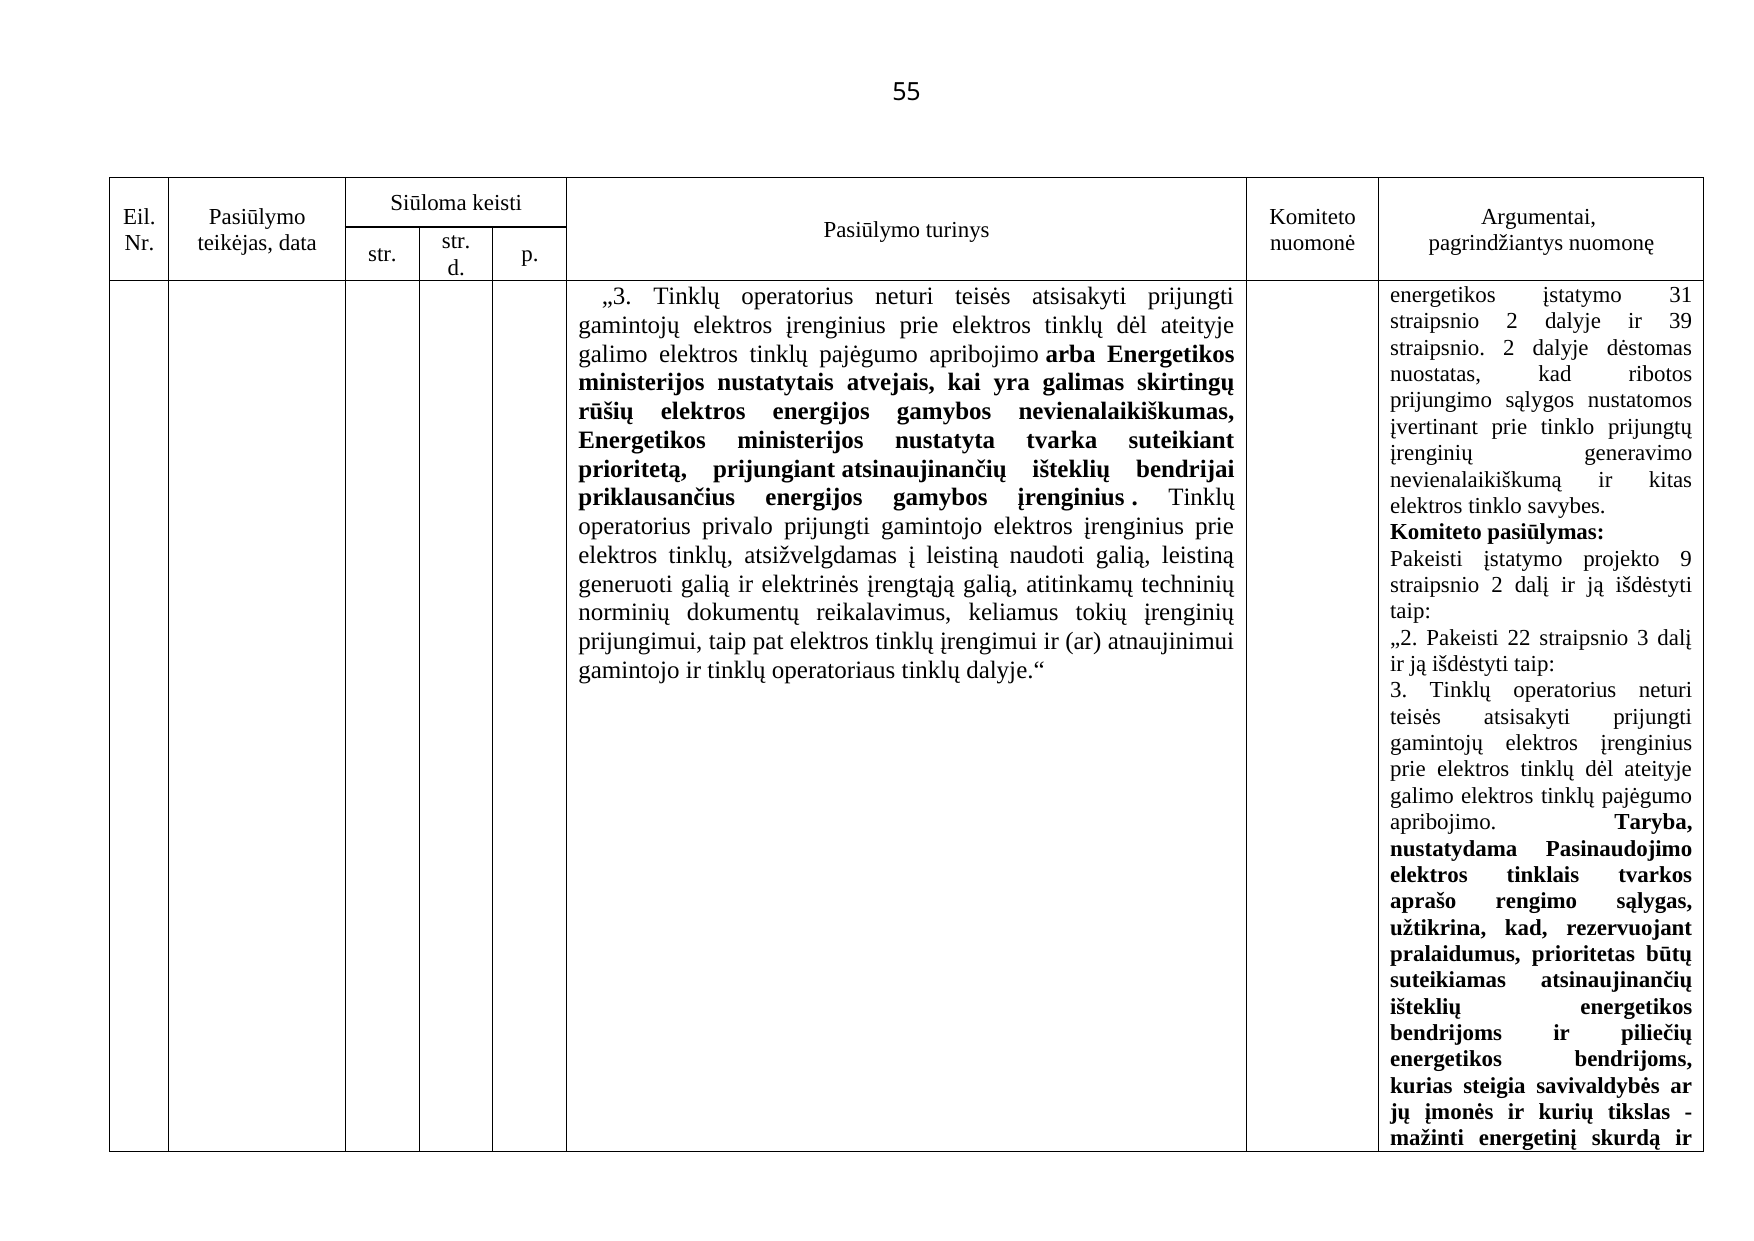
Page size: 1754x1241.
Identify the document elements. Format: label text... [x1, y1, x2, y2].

table_header Pasiūlymo teikėjas, data [169, 178, 345, 280]
table_cell [493, 281, 566, 1151]
table_cell str. d. [420, 228, 492, 280]
table_cell [420, 281, 492, 1151]
table_cell [346, 281, 419, 1151]
table_header Komiteto nuomonė [1247, 178, 1378, 280]
table_cell energetikos įstatymo 31 straipsnio 2 dalyje ir 39 straipsnio. 2 dalyje dėstomas nuostatas, kad ribotos prijungimo sąlygos nustatomos įvertinant prie tinklo prijungtų įrenginių generavimo nevienalaikiškumą ir kitas elektros tinklo savybes. Komiteto pasiūlymas: Pakeisti įstatymo projekto 9 straipsnio 2 dalį ir ją išdėstyti taip: „2. Pakeisti 22 straipsnio 3 dalį ir ją išdėstyti taip: 3. Tinklų operatorius neturi teisės atsisakyti prijungti gamintojų elektros įrenginius prie elektros tinklų dėl ateityje galimo elektros tinklų pajėgumo apribojimo. Taryba, nustatydama Pasinaudojimo elektros tinklais tvarkos aprašo rengimo sąlygas, užtikrina, kad, rezervuojant pralaidumus, prioritetas būtų suteikiamas atsinaujinančių išteklių energetikos bendrijoms ir piliečių energetikos bendrijoms, kurias steigia savivaldybės ar jų įmonės ir kurių tikslas - mažinti energetinį skurdą ir [1379, 281, 1703, 1151]
table_cell p. [493, 228, 566, 280]
table_cell „3. Tinklų operatorius neturi teisės atsisakyti prijungti gamintojų elektros įrenginius prie elektros tinklų dėl ateityje galimo elektros tinklų pajėgumo apribojimo arba Energetikos ministerijos nustatytais atvejais, kai yra galimas skirtingų rūšių elektros energijos gamybos nevienalaikiškumas, Energetikos ministerijos nustatyta tvarka suteikiant prioritetą, prijungiant atsinaujinančių išteklių bendrijai priklausančius energijos gamybos įrenginius . Tinklų operatorius privalo prijungti gamintojo elektros įrenginius prie elektros tinklų, atsižvelgdamas į leistiną naudoti galią, leistiną generuoti galią ir elektrinės įrengtąją galią, atitinkamų techninių norminių dokumentų reikalavimus, keliamus tokių įrenginių prijungimui, taip pat elektros tinklų įrengimui ir (ar) atnaujinimui gamintojo ir tinklų operatoriaus tinklų dalyje.“ [567, 281, 1246, 1151]
table_header Pasiūlymo turinys [567, 178, 1246, 280]
table_header Eil. Nr. [110, 178, 168, 280]
table_header Siūloma keisti [346, 178, 566, 226]
table_header Argumentai, pagrindžiantys nuomonę [1379, 178, 1703, 280]
table_cell [169, 281, 345, 1151]
table_cell [110, 281, 168, 1151]
table_cell str. [346, 228, 419, 280]
table_cell [1247, 281, 1378, 1151]
